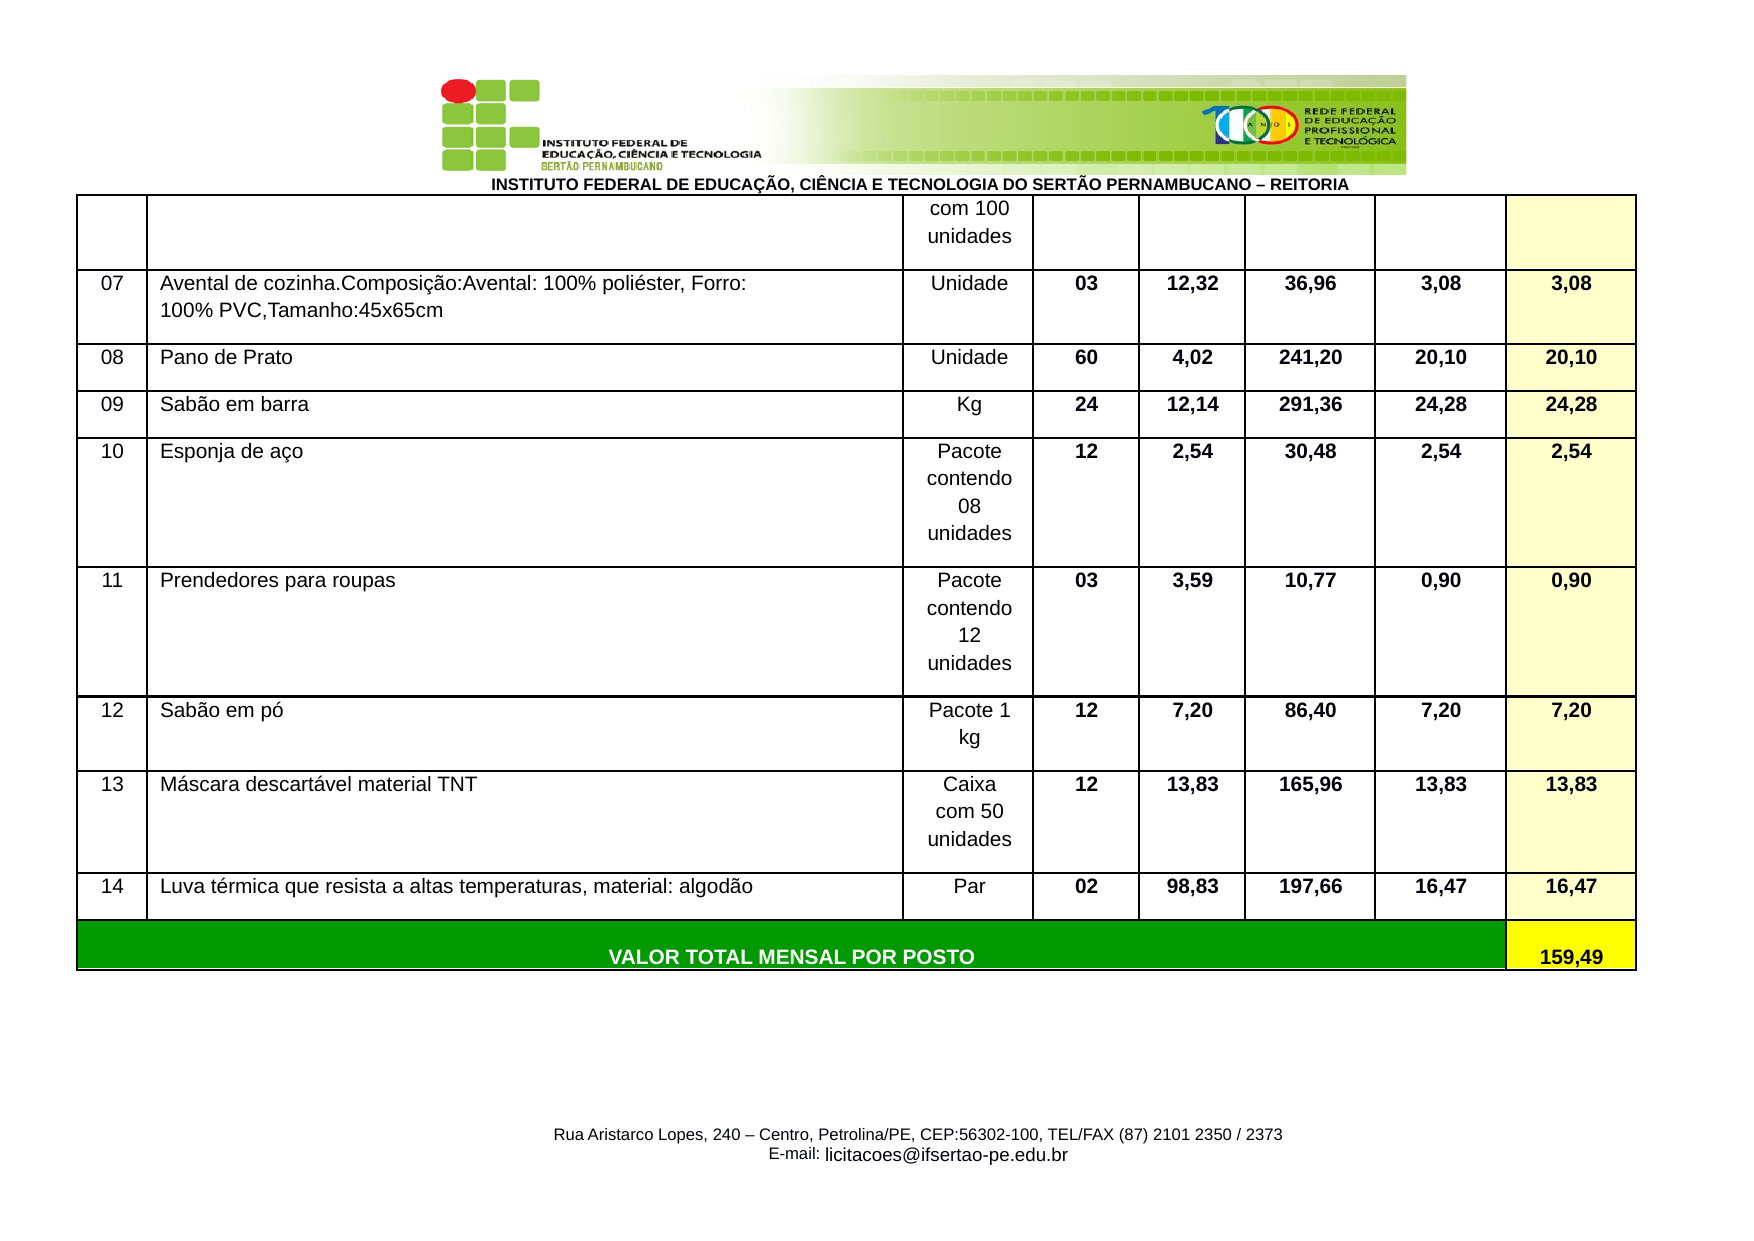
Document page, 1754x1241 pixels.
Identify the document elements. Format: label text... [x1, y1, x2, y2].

table_cell 30,48 [1246, 439, 1374, 566]
table_cell Prendedores para roupas [148, 568, 902, 695]
table_cell 12 [1034, 698, 1138, 770]
table_cell com 100 unidades [904, 196, 1032, 268]
table_cell Máscara descartável material TNT [148, 772, 902, 872]
table_cell Unidade [904, 345, 1032, 390]
table_cell Pacote contendo 08 unidades [904, 439, 1032, 566]
table_cell 197,66 [1246, 874, 1374, 918]
table_cell 10,77 [1246, 568, 1374, 695]
table_cell Sabão em pó [148, 698, 902, 770]
table_cell 13 [78, 772, 146, 872]
table_cell 02 [1034, 874, 1138, 918]
table_cell [1376, 196, 1505, 268]
table_cell VALOR TOTAL MENSAL POR POSTO [78, 921, 1505, 968]
table_cell [1507, 196, 1635, 268]
table_cell 86,40 [1246, 698, 1374, 770]
table_cell 4,02 [1140, 345, 1244, 390]
table_cell Luva térmica que resista a altas temperaturas, material: algodão [148, 874, 902, 918]
table_cell Esponja de aço [148, 439, 902, 566]
table_cell Avental de cozinha.Composição:Avental: 100% poliéster, Forro: 100% PVC,Tamanho:45x65cm [148, 271, 902, 343]
table_cell 7,20 [1507, 698, 1635, 770]
table_cell 165,96 [1246, 772, 1374, 872]
table_cell 2,54 [1140, 439, 1244, 566]
table_cell 10 [78, 439, 146, 566]
table_cell Sabão em barra [148, 392, 902, 437]
table_cell [1246, 196, 1374, 268]
table_cell [1034, 196, 1138, 268]
table_cell 2,54 [1507, 439, 1635, 566]
table_cell Pano de Prato [148, 345, 902, 390]
table_cell 03 [1034, 271, 1138, 343]
table_cell Pacote contendo 12 unidades [904, 568, 1032, 695]
table_cell 159,49 [1507, 921, 1635, 968]
table_cell 16,47 [1507, 874, 1635, 918]
table_cell 24 [1034, 392, 1138, 437]
table_cell 16,47 [1376, 874, 1505, 918]
table_cell 24,28 [1507, 392, 1635, 437]
table_cell 7,20 [1140, 698, 1244, 770]
table_cell 03 [1034, 568, 1138, 695]
table_cell 12,32 [1140, 271, 1244, 343]
table_cell 08 [78, 345, 146, 390]
table_cell 24,28 [1376, 392, 1505, 437]
table_cell 291,36 [1246, 392, 1374, 437]
table_cell 12 [78, 698, 146, 770]
table_cell Kg [904, 392, 1032, 437]
table_cell 98,83 [1140, 874, 1244, 918]
table_cell 11 [78, 568, 146, 695]
table_cell Caixa com 50 unidades [904, 772, 1032, 872]
table_cell 0,90 [1376, 568, 1505, 695]
table_cell [78, 196, 146, 268]
table_cell 241,20 [1246, 345, 1374, 390]
table_cell 7,20 [1376, 698, 1505, 770]
table_cell 60 [1034, 345, 1138, 390]
table_cell 3,59 [1140, 568, 1244, 695]
table_cell 36,96 [1246, 271, 1374, 343]
picture [430, 75, 1407, 175]
table_cell [1140, 196, 1244, 268]
table_cell 14 [78, 874, 146, 918]
table_cell 13,83 [1140, 772, 1244, 872]
table_cell 20,10 [1376, 345, 1505, 390]
table_cell 12,14 [1140, 392, 1244, 437]
table_cell 2,54 [1376, 439, 1505, 566]
table_cell 3,08 [1376, 271, 1505, 343]
table_cell 12 [1034, 439, 1138, 566]
table_cell 07 [78, 271, 146, 343]
table_cell 12 [1034, 772, 1138, 872]
table_cell 20,10 [1507, 345, 1635, 390]
table_cell 0,90 [1507, 568, 1635, 695]
table_cell 09 [78, 392, 146, 437]
table_cell Pacote 1 kg [904, 698, 1032, 770]
table_cell [148, 196, 902, 268]
table_cell 13,83 [1376, 772, 1505, 872]
table_cell 3,08 [1507, 271, 1635, 343]
table_cell Par [904, 874, 1032, 918]
table_cell 13,83 [1507, 772, 1635, 872]
table_cell Unidade [904, 271, 1032, 343]
